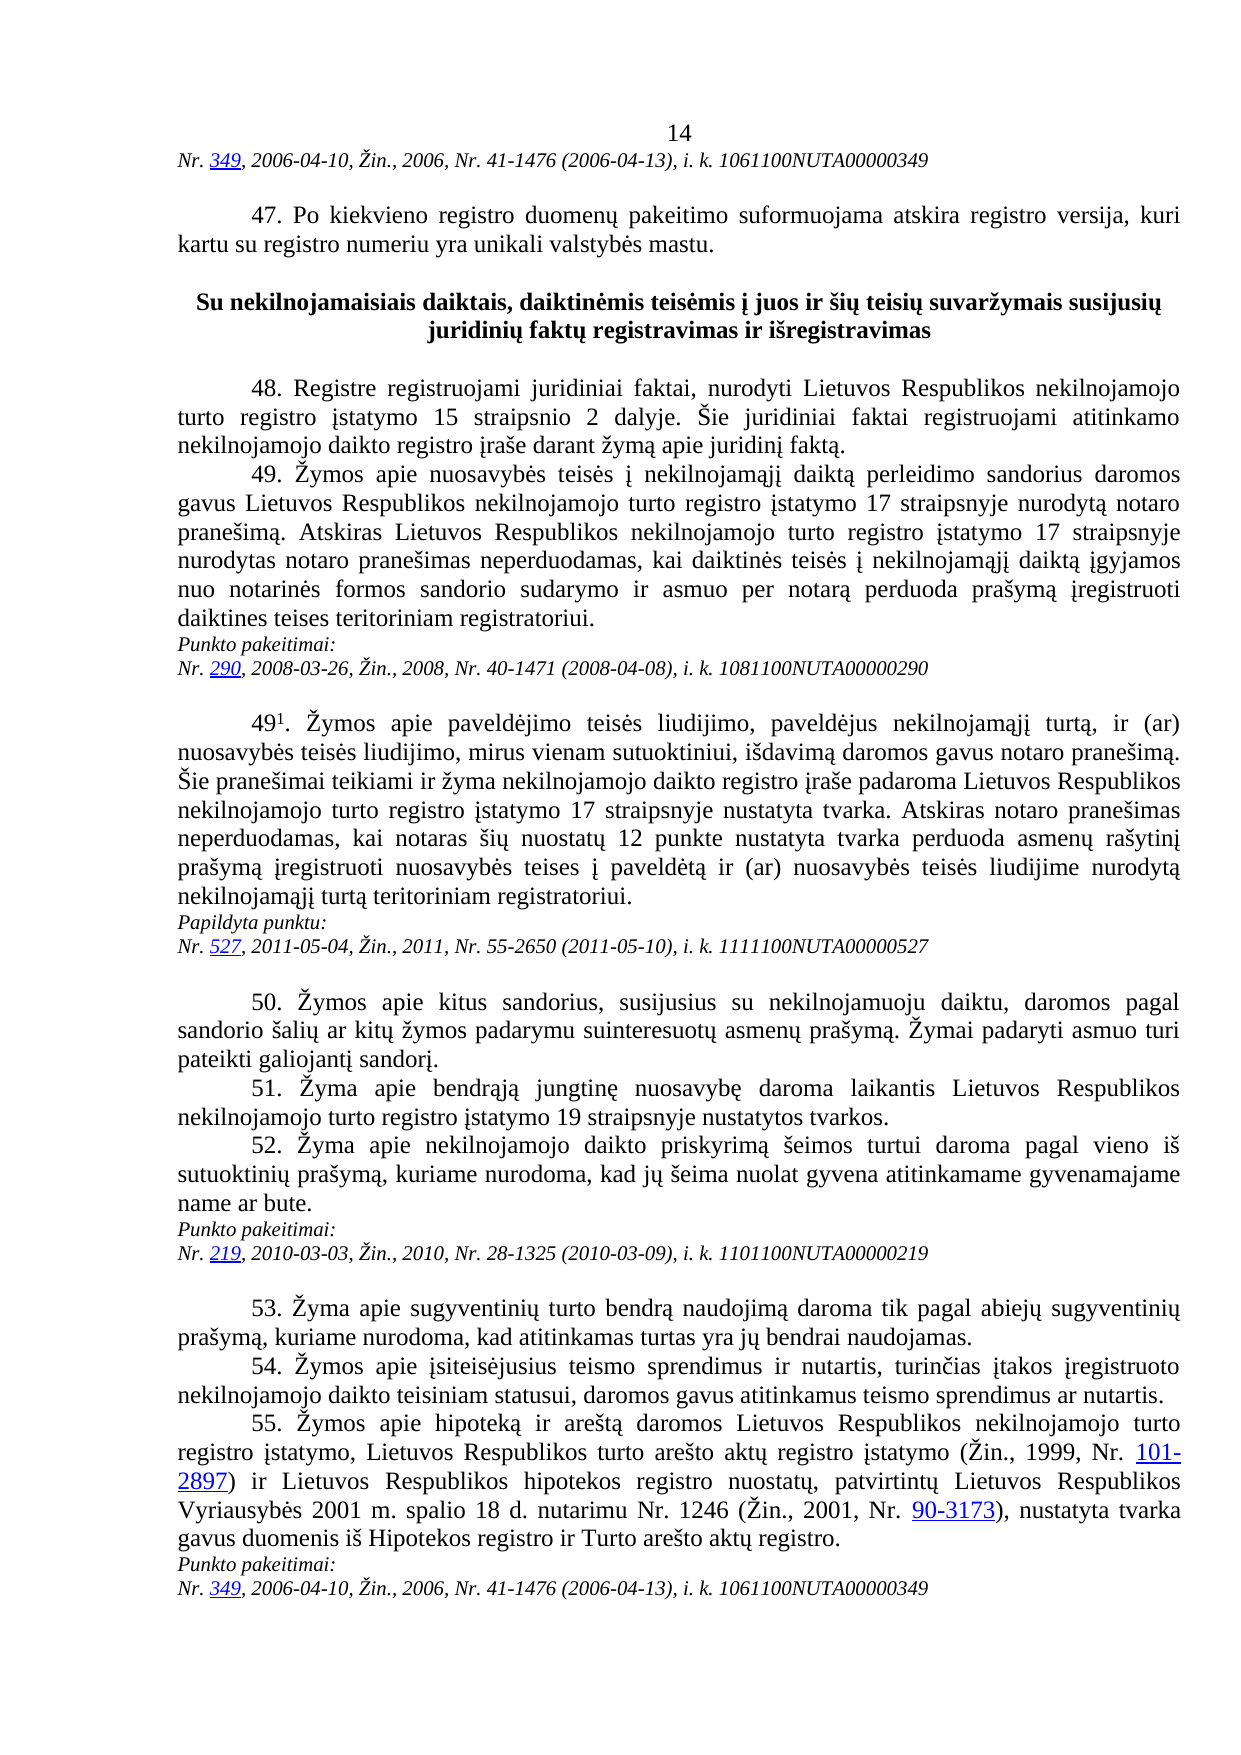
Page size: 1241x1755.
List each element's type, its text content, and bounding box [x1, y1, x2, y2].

text Punkto pakeitimai: [177, 1217, 1181, 1241]
text 55. Žymos apie hipoteką ir areštą daromos Lietuvos Respublikos nekilnojamojo turto registro įstatymo, Lietuvos Respublikos turto arešto aktų registro įstatymo (Žin., 1999, Nr. 101-2897) ir Lietuvos Respublikos hipotekos registro nuostatų, patvirtintų Lietuvos Respublikos Vyriausybės 2001 m. spalio 18 d. nutarimu Nr. 1246 (Žin., 2001, Nr. 90-3173), nustatyta tvarka gavus duomenis iš Hipotekos registro ir Turto arešto aktų registro. [177, 1408, 1181, 1552]
text Nr. 349, 2006-04-10, Žin., 2006, Nr. 41-1476 (2006-04-13), i. k. 1061100NUTA00000349 [177, 1576, 1181, 1600]
text Papildyta punktu: [177, 910, 1181, 934]
text Su nekilnojamaisiais daiktais, daiktinėmis teisėmis į juos ir šių teisių suvaržymais susijusių juridinių faktų registravimas ir išregistravimas [177, 287, 1181, 344]
text Nr. 219, 2010-03-03, Žin., 2010, Nr. 28-1325 (2010-03-09), i. k. 1101100NUTA00000219 [177, 1241, 1181, 1265]
text 47. Po kiekvieno registro duomenų pakeitimo suformuojama atskira registro versija, kuri kartu su registro numeriu yra unikali valstybės mastu. [177, 200, 1181, 258]
text Punkto pakeitimai: [177, 632, 1181, 656]
text 53. Žyma apie sugyventinių turto bendrą naudojimą daroma tik pagal abiejų sugyventinių prašymą, kuriame nurodoma, kad atitinkamas turtas yra jų bendrai naudojamas. [177, 1293, 1181, 1351]
text 49. Žymos apie nuosavybės teisės į nekilnojamąjį daiktą perleidimo sandorius daromos gavus Lietuvos Respublikos nekilnojamojo turto registro įstatymo 17 straipsnyje nurodytą notaro pranešimą. Atskiras Lietuvos Respublikos nekilnojamojo turto registro įstatymo 17 straipsnyje nurodytas notaro pranešimas neperduodamas, kai daiktinės teisės į nekilnojamąjį daiktą įgyjamos nuo notarinės formos sandorio sudarymo ir asmuo per notarą perduoda prašymą įregistruoti daiktines teises teritoriniam registratoriui. [177, 459, 1181, 632]
text 51. Žyma apie bendrąją jungtinę nuosavybę daroma laikantis Lietuvos Respublikos nekilnojamojo turto registro įstatymo 19 straipsnyje nustatytos tvarkos. [177, 1073, 1181, 1130]
text Nr. 290, 2008-03-26, Žin., 2008, Nr. 40-1471 (2008-04-08), i. k. 1081100NUTA00000290 [177, 656, 1181, 680]
text 54. Žymos apie įsiteisėjusius teismo sprendimus ir nutartis, turinčias įtakos įregistruoto nekilnojamojo daikto teisiniam statusui, daromos gavus atitinkamus teismo sprendimus ar nutartis. [177, 1351, 1181, 1408]
text 52. Žyma apie nekilnojamojo daikto priskyrimą šeimos turtui daroma pagal vieno iš sutuoktinių prašymą, kuriame nurodoma, kad jų šeima nuolat gyvena atitinkamame gyvenamajame name ar bute. [177, 1130, 1181, 1217]
text 491. Žymos apie paveldėjimo teisės liudijimo, paveldėjus nekilnojamąjį turtą, ir (ar) nuosavybės teisės liudijimo, mirus vienam sutuoktiniui, išdavimą daromos gavus notaro pranešimą. Šie pranešimai teikiami ir žyma nekilnojamojo daikto registro įraše padaroma Lietuvos Respublikos nekilnojamojo turto registro įstatymo 17 straipsnyje nustatyta tvarka. Atskiras notaro pranešimas neperduodamas, kai notaras šių nuostatų 12 punkte nustatyta tvarka perduoda asmenų rašytinį prašymą įregistruoti nuosavybės teises į paveldėtą ir (ar) nuosavybės teisės liudijime nurodytą nekilnojamąjį turtą teritoriniam registratoriui. [177, 708, 1181, 910]
text 48. Registre registruojami juridiniai faktai, nurodyti Lietuvos Respublikos nekilnojamojo turto registro įstatymo 15 straipsnio 2 dalyje. Šie juridiniai faktai registruojami atitinkamo nekilnojamojo daikto registro įraše darant žymą apie juridinį faktą. [177, 373, 1181, 459]
text Nr. 527, 2011-05-04, Žin., 2011, Nr. 55-2650 (2011-05-10), i. k. 1111100NUTA00000527 [177, 934, 1181, 958]
text Nr. 349, 2006-04-10, Žin., 2006, Nr. 41-1476 (2006-04-13), i. k. 1061100NUTA00000349 [177, 148, 1181, 172]
text Punkto pakeitimai: [177, 1552, 1181, 1576]
text 50. Žymos apie kitus sandorius, susijusius su nekilnojamuoju daiktu, daromos pagal sandorio šalių ar kitų žymos padarymu suinteresuotų asmenų prašymą. Žymai padaryti asmuo turi pateikti galiojantį sandorį. [177, 987, 1181, 1073]
